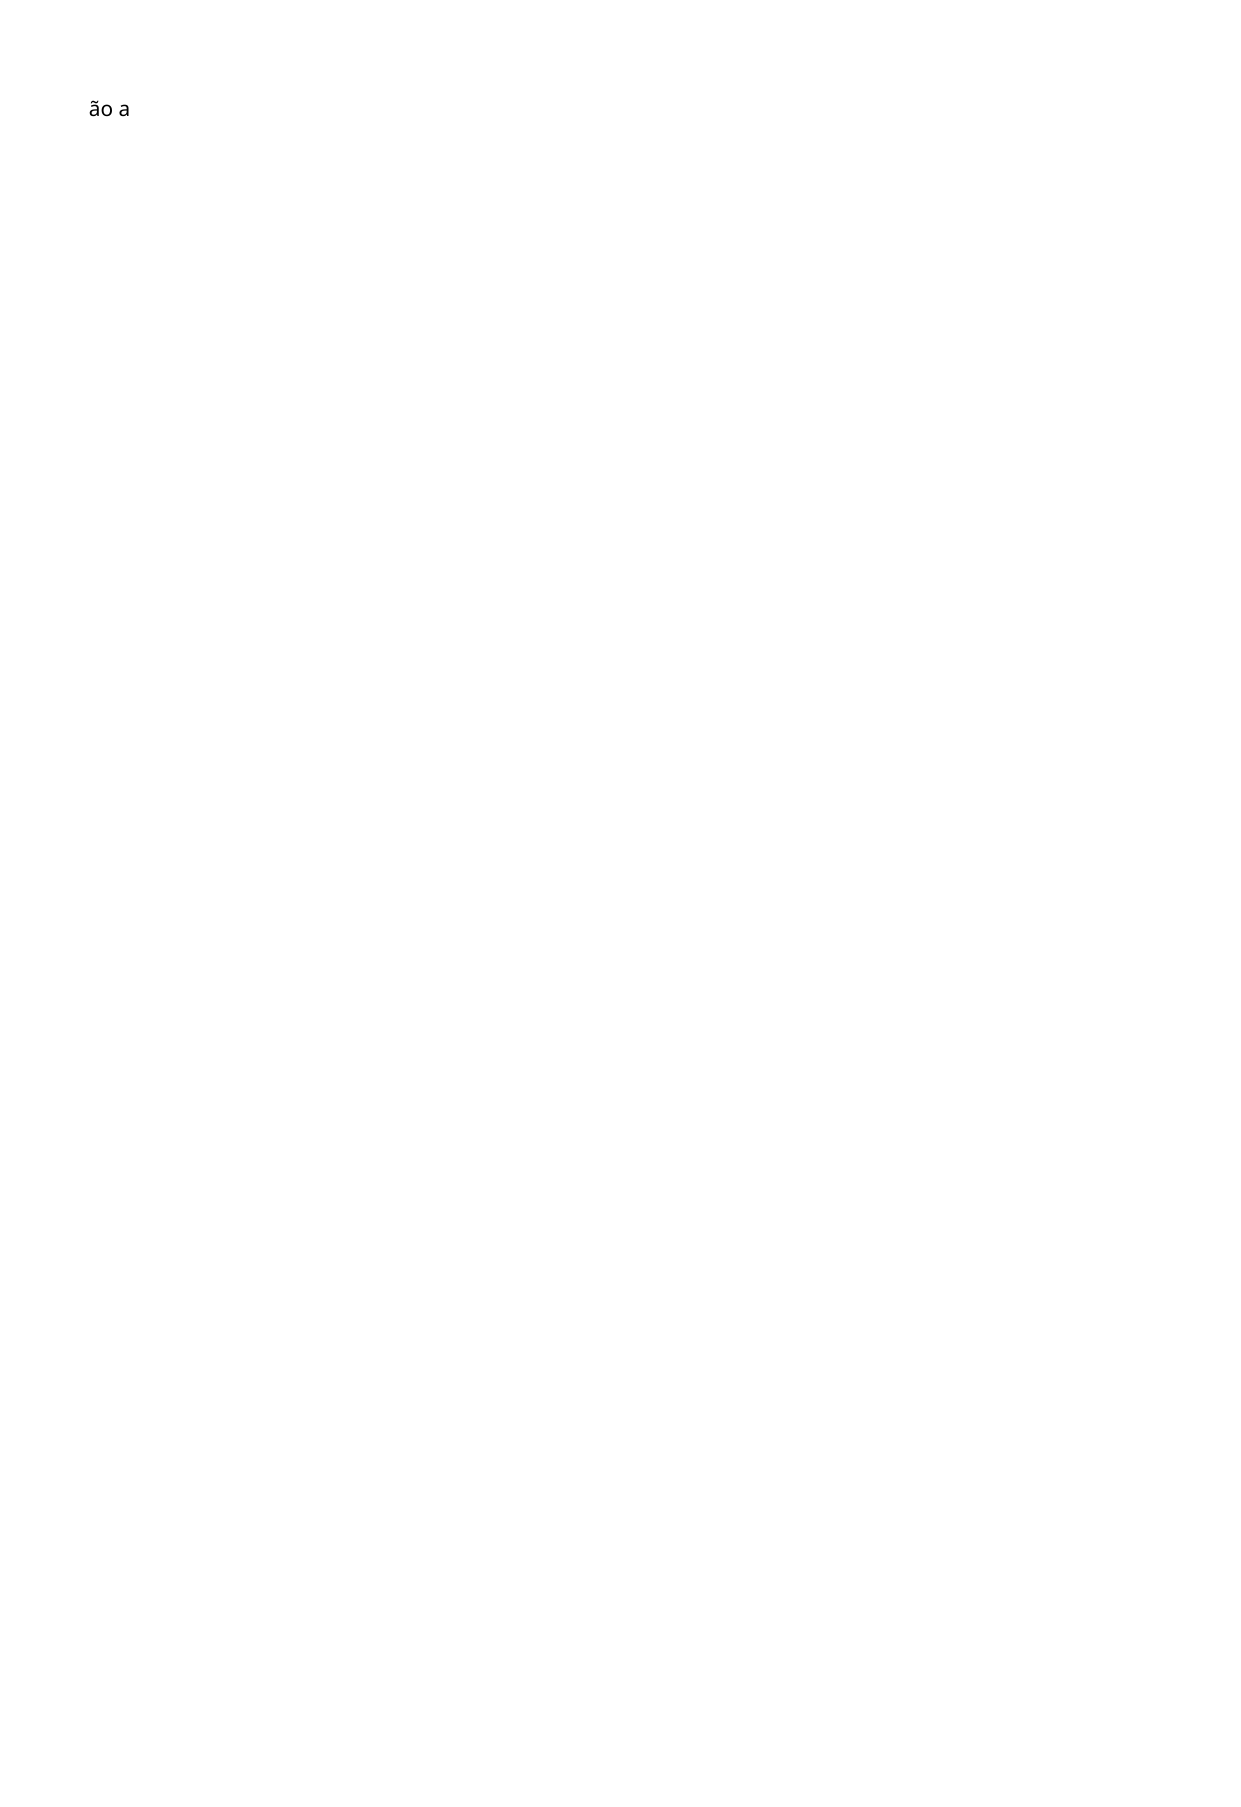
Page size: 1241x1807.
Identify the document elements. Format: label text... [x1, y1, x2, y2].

text ão a [89, 94, 1158, 122]
